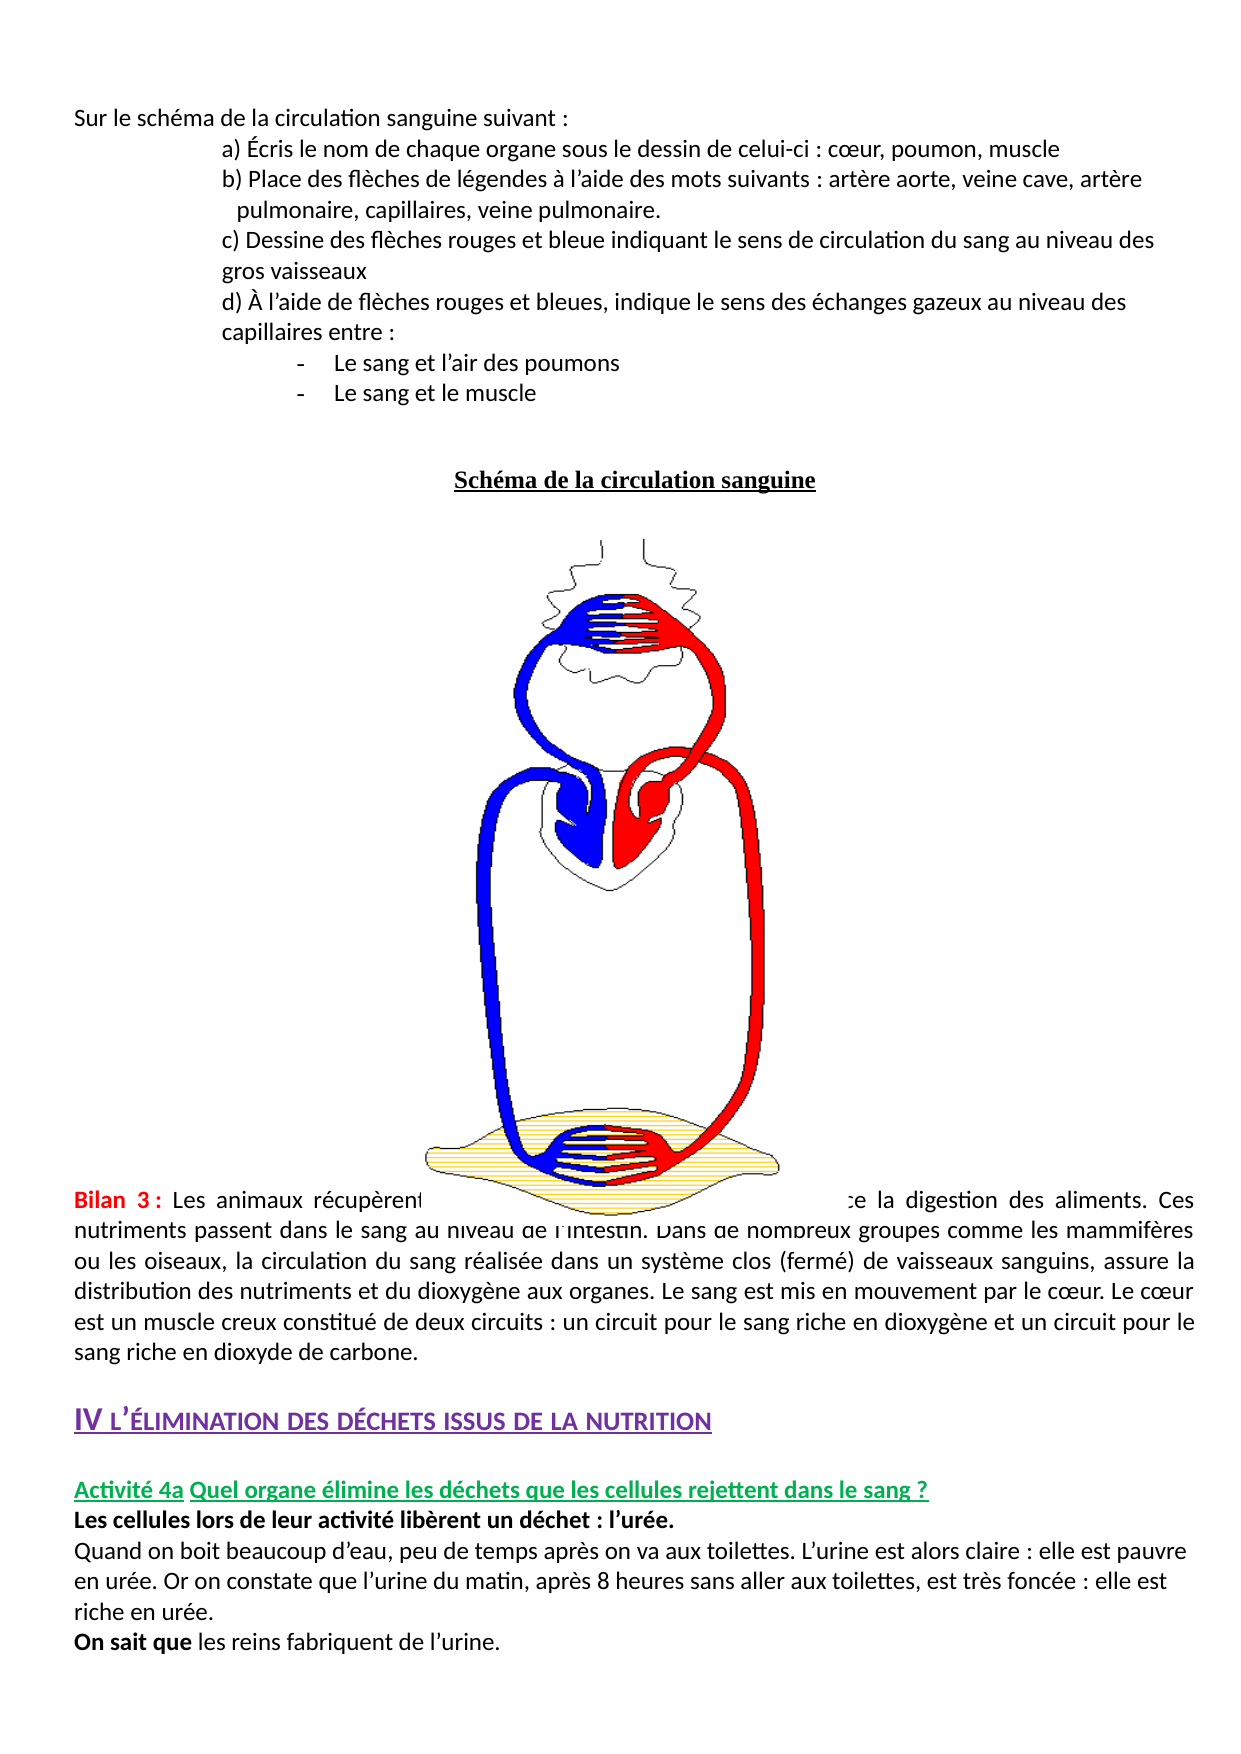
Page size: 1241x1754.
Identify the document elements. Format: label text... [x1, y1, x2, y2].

text a) Écris le nom de chaque organe sous le dessin de celui-ci : cœur, poumon, muscle [148, 133, 1196, 163]
text Schéma de la circulation sanguine [74, 465, 1196, 494]
text b) Place des flèches de légendes à l’aide des mots suivants : artère aorte, veine cave, artère pulmonaire, capillaires, veine pulmonaire. [222, 163, 1196, 224]
text Quand on boit beaucoup d’eau, peu de temps après on va aux toilettes. L’urine est alors claire : elle est pauvre en urée. Or on constate que l’urine du matin, après 8 heures sans aller aux toilettes, est très foncée : elle est riche en urée. [74, 1535, 1196, 1627]
text On sait que les reins fabriquent de l’urine. [74, 1627, 1196, 1657]
list Le sang et le muscle [296, 377, 1196, 408]
text IV l’élimination des déchets issus de la nutrition [74, 1398, 1196, 1438]
text Sur le schéma de la circulation sanguine suivant : [74, 102, 1196, 133]
text d) À l’aide de flèches rouges et bleues, indique le sens des échanges gazeux au niveau des capillaires entre : [222, 286, 1196, 347]
text c) Dessine des flèches rouges et bleue indiquant le sens de circulation du sang au niveau des gros vaisseaux [222, 224, 1196, 286]
text Bilan 3 : Les animaux récupèrent les nutriments dont ils ont besoin grâce la digestion des aliments. Ces nutriments passent dans le sang au niveau de l’intestin. Dans de nombreux groupes comme les mammifères ou les oiseaux, la circulation du sang réalisée dans un système clos (fermé) de vaisseaux sanguins, assure la distribution des nutriments et du dioxygène aux organes. Le sang est mis en mouvement par le cœur. Le cœur est un muscle creux constitué de deux circuits : un circuit pour le sang riche en dioxygène et un circuit pour le sang riche en dioxyde de carbone. [74, 1184, 1196, 1367]
text Les cellules lors de leur activité libèrent un déchet : l’urée. [74, 1504, 1196, 1535]
text Activité 4a Quel organe élimine les déchets que les cellules rejettent dans le sang ? [74, 1474, 1196, 1504]
list Le sang et l’air des poumons [296, 347, 1196, 377]
